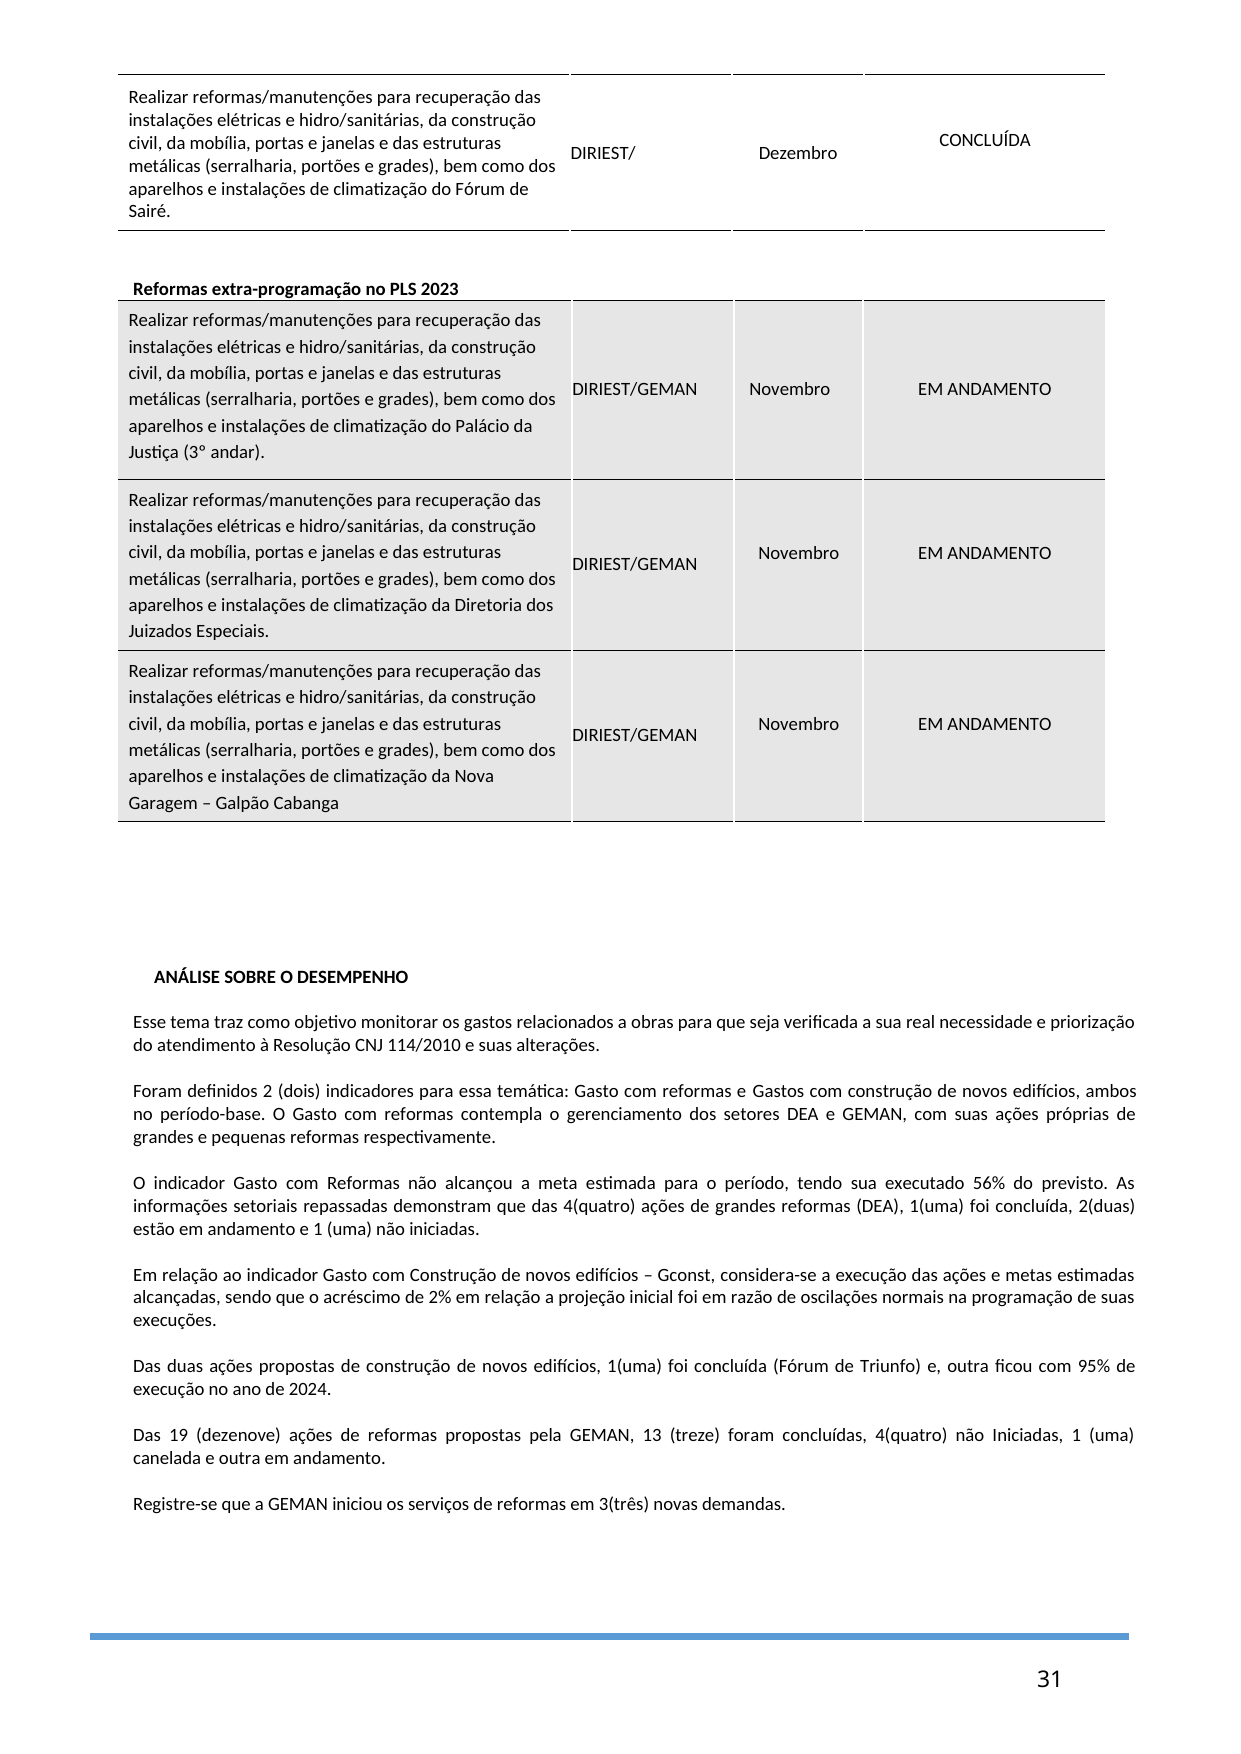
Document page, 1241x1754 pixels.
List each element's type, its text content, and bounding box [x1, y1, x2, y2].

table_header DIRIEST/GEMAN [573, 301, 733, 479]
table_cell Novembro [735, 651, 862, 821]
table_header Realizar reformas/manutenções para recuperação das instalações elétricas e hidro/sanitárias, da construção civil, da mobília, portas e janelas e das estruturas metálicas (serralharia, portões e grades), bem como dos aparelhos e instalações de climatização do Palácio da Justiça (3º andar). [118, 301, 571, 479]
table_cell CONCLUÍDA [865, 75, 1105, 230]
table_cell Novembro [735, 480, 862, 650]
table_cell DIRIEST/GEMAN [573, 480, 733, 650]
text ANÁLISE SOBRE O DESEMPENHO [133, 965, 1137, 988]
table_cell EM ANDAMENTO [864, 480, 1105, 650]
table_cell Realizar reformas/manutenções para recuperação das instalações elétricas e hidro/sanitárias, da construção civil, da mobília, portas e janelas e das estruturas metálicas (serralharia, portões e grades), bem como dos aparelhos e instalações de climatização da Diretoria dos Juizados Especiais. [118, 480, 571, 650]
text Esse tema traz como objetivo monitorar os gastos relacionados a obras para que seja verificada a sua real necessidade e priorização do atendimento à Resolução CNJ 114/2010 e suas alterações. [133, 1011, 1137, 1057]
text Das 19 (dezenove) ações de reformas propostas pela GEMAN, 13 (treze) foram concluídas, 4(quatro) não Iniciadas, 1 (uma) canelada e outra em andamento. [133, 1423, 1137, 1469]
table_cell DIRIEST/GEMAN [573, 651, 733, 821]
text Reformas extra-programação no PLS 2023 [133, 277, 1181, 300]
text Em relação ao indicador Gasto com Construção de novos edifícios – Gconst, considera-se a execução das ações e metas estimadas alcançadas, sendo que o acréscimo de 2% em relação a projeção inicial foi em razão de oscilações normais na programação de suas execuções. [133, 1263, 1137, 1332]
table_cell EM ANDAMENTO [864, 651, 1105, 821]
table_cell DIRIEST/ [571, 75, 731, 230]
table_cell Realizar reformas/manutenções para recuperação das instalações elétricas e hidro/sanitárias, da construção civil, da mobília, portas e janelas e das estruturas metálicas (serralharia, portões e grades), bem como dos aparelhos e instalações de climatização do Fórum de Sairé. [118, 75, 569, 230]
text Foram definidos 2 (dois) indicadores para essa temática: Gasto com reformas e Gastos com construção de novos edifícios, ambos no período-base. O Gasto com reformas contempla o gerenciamento dos setores DEA e GEMAN, com suas ações próprias de grandes e pequenas reformas respectivamente. [133, 1079, 1137, 1148]
text Das duas ações propostas de construção de novos edifícios, 1(uma) foi concluída (Fórum de Triunfo) e, outra ficou com 95% de execução no ano de 2024. [133, 1354, 1137, 1400]
table_cell Dezembro [733, 75, 863, 230]
text O indicador Gasto com Reformas não alcançou a meta estimada para o período, tendo sua executado 56% do previsto. As informações setoriais repassadas demonstram que das 4(quatro) ações de grandes reformas (DEA), 1(uma) foi concluída, 2(duas) estão em andamento e 1 (uma) não iniciadas. [133, 1171, 1137, 1240]
table_header Novembro [735, 301, 862, 479]
table_cell Realizar reformas/manutenções para recuperação das instalações elétricas e hidro/sanitárias, da construção civil, da mobília, portas e janelas e das estruturas metálicas (serralharia, portões e grades), bem como dos aparelhos e instalações de climatização da Nova Garagem – Galpão Cabanga [118, 651, 571, 821]
table_header EM ANDAMENTO [864, 301, 1105, 479]
text Registre-se que a GEMAN iniciou os serviços de reformas em 3(três) novas demandas. [133, 1492, 1137, 1515]
